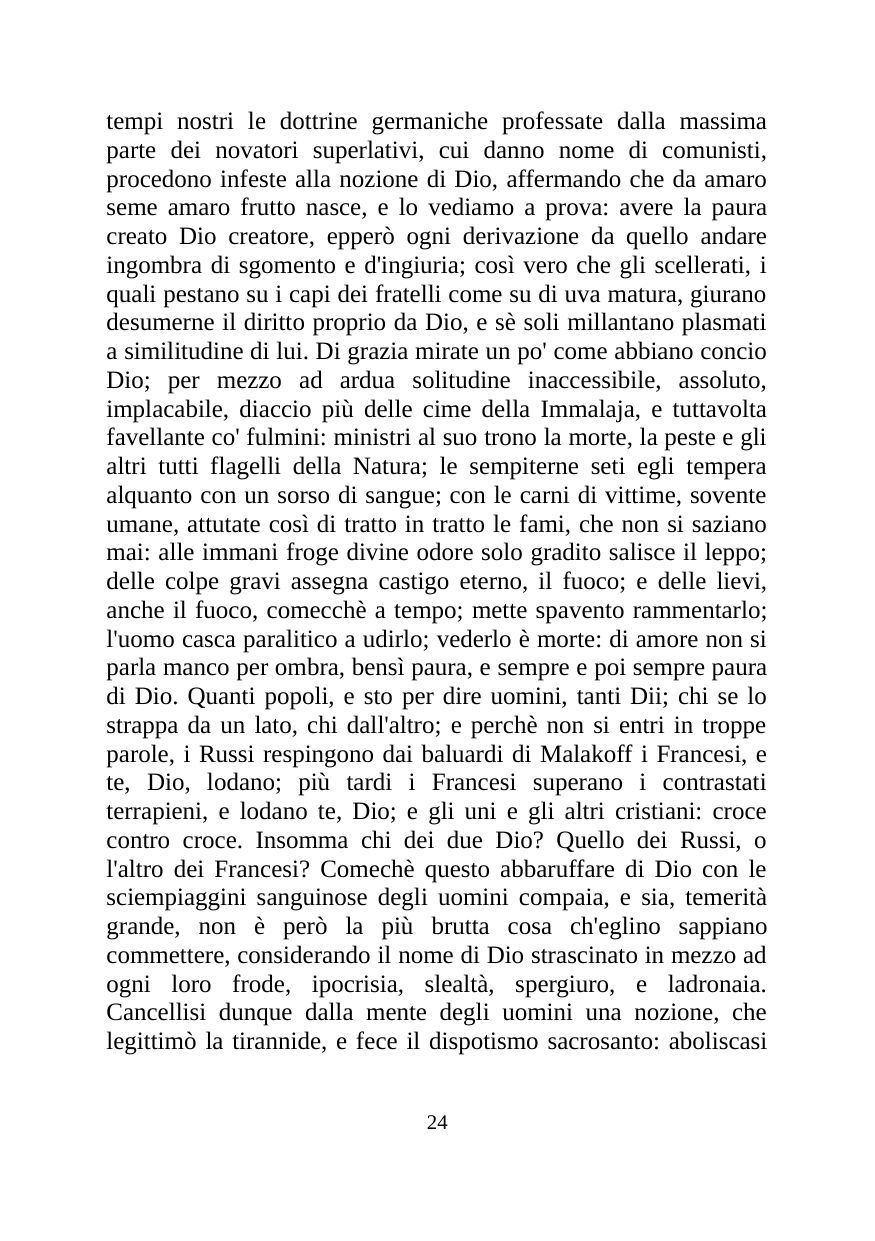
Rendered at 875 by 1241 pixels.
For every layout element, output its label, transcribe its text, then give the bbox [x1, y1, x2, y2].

text tempi nostri le dottrine germaniche professate dalla massima parte dei novatori superlativi, cui danno nome di comunisti, procedono infeste alla nozione di Dio, affermando che da amaro seme amaro frutto nasce, e lo vediamo a prova: avere la paura creato Dio creatore, epperò ogni derivazione da quello andare ingombra di sgomento e d'ingiuria; così vero che gli scellerati, i quali pestano su i capi dei fratelli come su di uva matura, giurano desumerne il diritto proprio da Dio, e sè soli millantano plasmati a similitudine di lui. Di grazia mirate un po' come abbiano concio Dio; per mezzo ad ardua solitudine inaccessibile, assoluto, implacabile, diaccio più delle cime della Immalaja, e tuttavolta favellante co' fulmini: ministri al suo trono la morte, la peste e gli altri tutti flagelli della Natura; le sempiterne seti egli tempera alquanto con un sorso di sangue; con le carni di vittime, sovente umane, attutate così di tratto in tratto le fami, che non si saziano mai: alle immani froge divine odore solo gradito salisce il leppo; delle colpe gravi assegna castigo eterno, il fuoco; e delle lievi, anche il fuoco, comecchè a tempo; mette spavento rammentarlo; l'uomo casca paralitico a udirlo; vederlo è morte: di amore non si parla manco per ombra, bensì paura, e sempre e poi sempre paura di Dio. Quanti popoli, e sto per dire uomini, tanti Dii; chi se lo strappa da un lato, chi dall'altro; e perchè non si entri in troppe parole, i Russi respingono dai baluardi di Malakoff i Francesi, e te, Dio, lodano; più tardi i Francesi superano i contrastati terrapieni, e lodano te, Dio; e gli uni e gli altri cristiani: croce contro croce. Insomma chi dei due Dio? Quello dei Russi, o l'altro dei Francesi? Comechè questo abbaruffare di Dio con le sciempiaggini sanguinose degli uomini compaia, e sia, temerità grande, non è però la più brutta cosa ch'eglino sappiano commettere, considerando il nome di Dio strascinato in mezzo ad ogni loro frode, ipocrisia, slealtà, spergiuro, e ladronaia. Cancellisi dunque dalla mente degli uomini una nozione, che legittimò la tirannide, e fece il dispotismo sacrosanto: aboliscasi [106, 106, 768, 1055]
